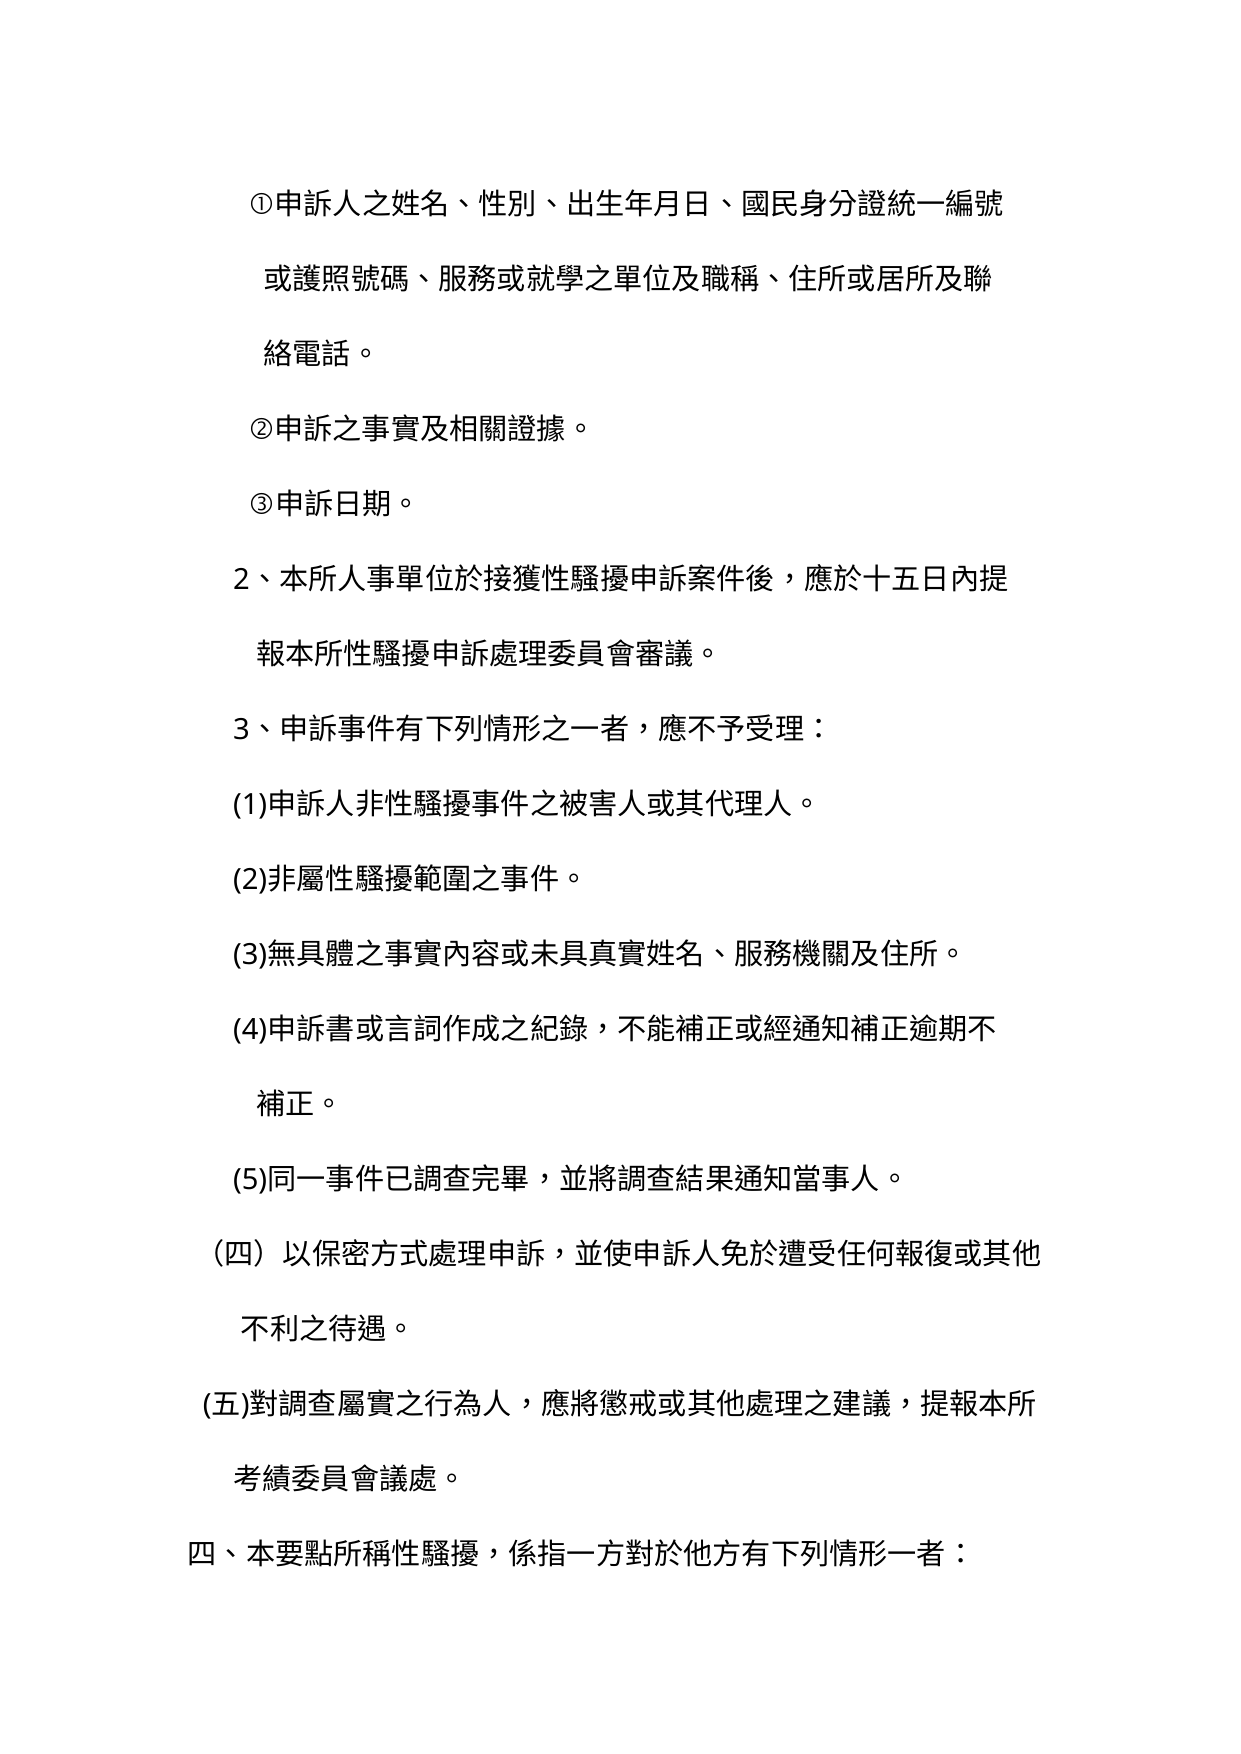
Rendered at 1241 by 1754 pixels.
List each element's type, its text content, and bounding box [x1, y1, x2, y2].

text (1)申訴人非性騷擾事件之被害人或其代理人。 [187, 764, 1053, 839]
text (5)同一事件已調查完畢，並將調查結果通知當事人。 [187, 1139, 1053, 1214]
text 考績委員會議處。 [187, 1439, 1053, 1514]
text (2)非屬性騷擾範圍之事件。 [187, 839, 1053, 914]
text (3)無具體之事實內容或未具真實姓名、服務機關及住所。 [187, 914, 1053, 989]
text （四）以保密方式處理申訴，並使申訴人免於遭受任何報復或其他 [187, 1214, 1053, 1289]
text 報本所性騷擾申訴處理委員會審議。 [187, 614, 1053, 689]
text 申訴人之姓名、性別、出生年月日、國民身分證統一編號 [187, 164, 1053, 239]
text 3、申訴事件有下列情形之一者，應不予受理： [187, 689, 1053, 764]
text 2、本所人事單位於接獲性騷擾申訴案件後，應於十五日內提 [187, 539, 1053, 614]
text 不利之待遇。 [187, 1289, 1053, 1364]
text 或護照號碼、服務或就學之單位及職稱、住所或居所及聯 [187, 239, 1053, 314]
text 申訴日期。 [187, 464, 1053, 539]
text 補正。 [187, 1064, 1053, 1139]
text (五)對調查屬實之行為人，應將懲戒或其他處理之建議，提報本所 [187, 1364, 1053, 1439]
text 絡電話。 [187, 314, 1053, 389]
text 申訴之事實及相關證據。 [187, 389, 1053, 464]
text (4)申訴書或言詞作成之紀錄，不能補正或經通知補正逾期不 [187, 989, 1053, 1064]
text 四、本要點所稱性騷擾，係指一方對於他方有下列情形一者： [187, 1514, 1053, 1589]
